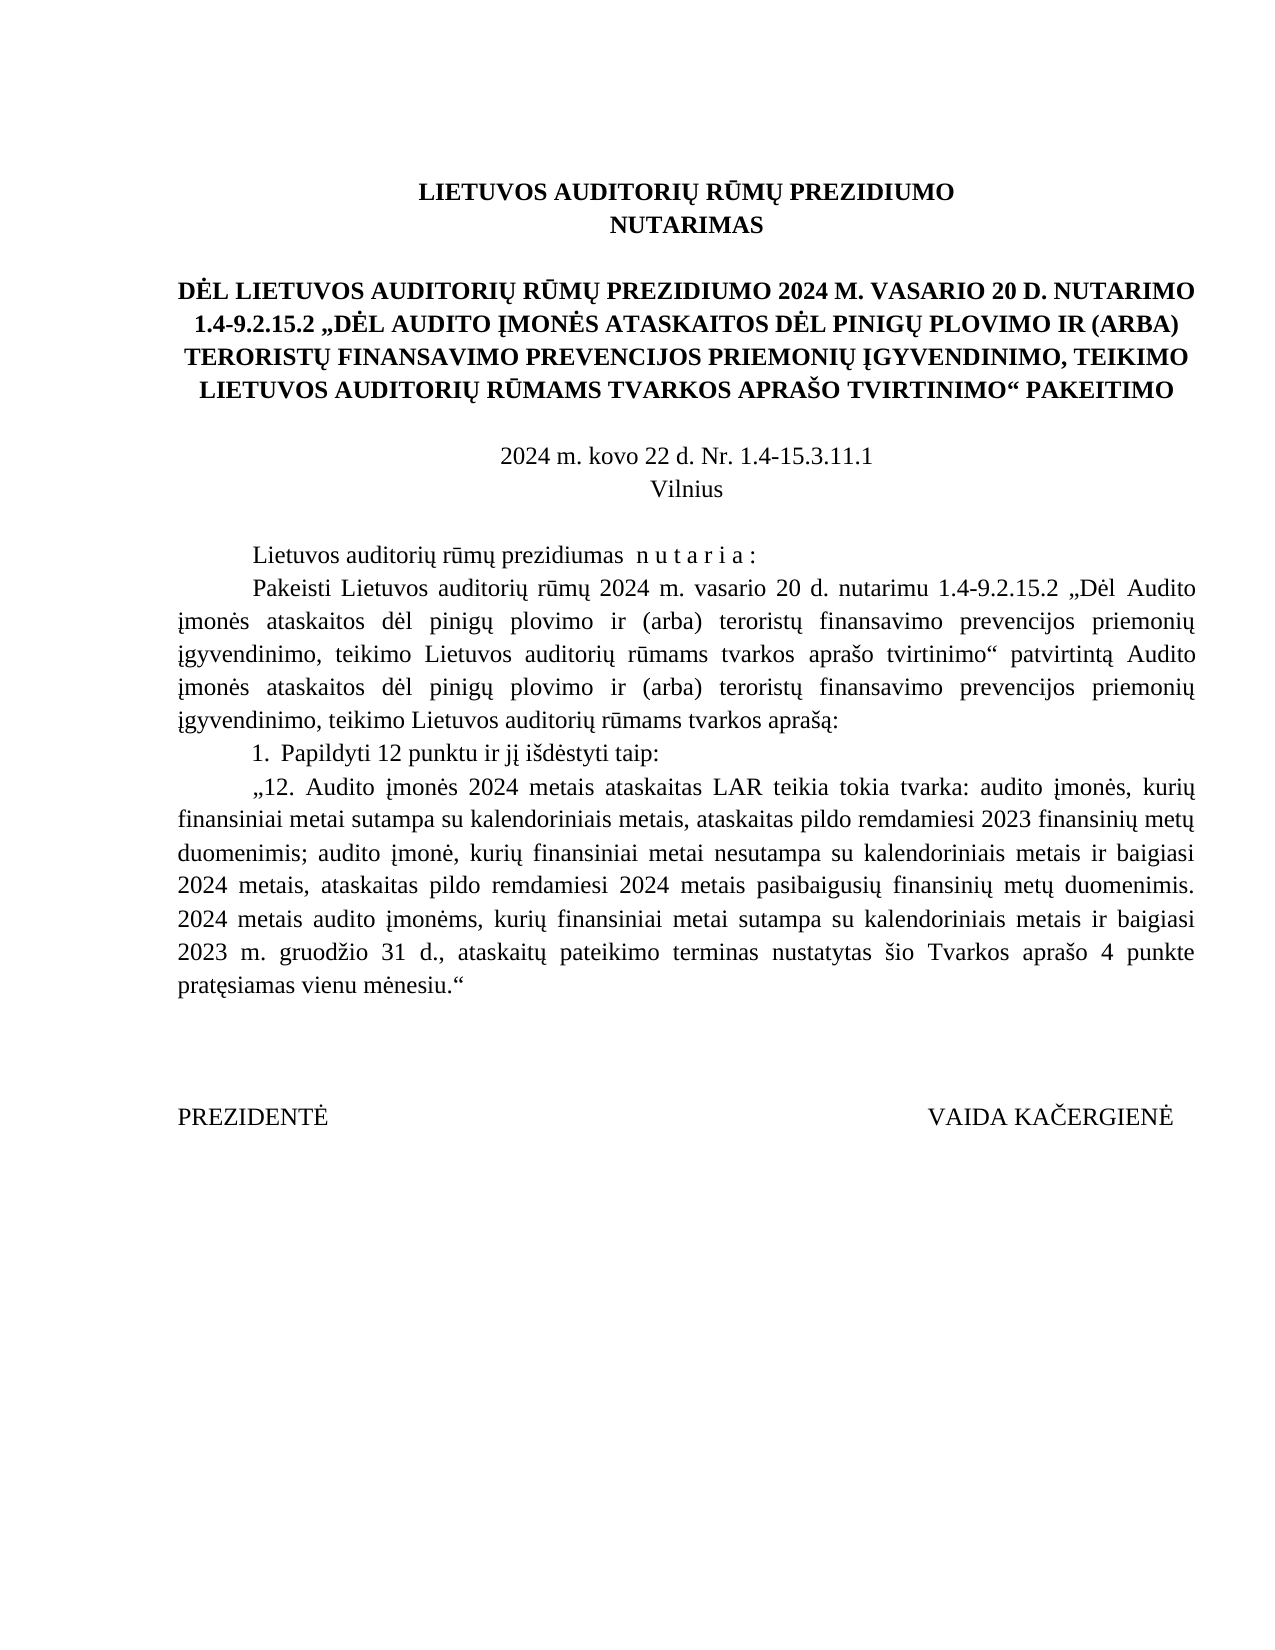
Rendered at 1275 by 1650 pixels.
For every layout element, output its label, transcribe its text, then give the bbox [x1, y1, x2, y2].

text Vilnius [177, 474, 1196, 503]
text Pakeisti Lietuvos auditorių rūmų 2024 m. vasario 20 d. nutarimu 1.4-9.2.15.2 „Dėl Audito įmonės ataskaitos dėl pinigų plovimo ir (arba) teroristų finansavimo prevencijos priemonių įgyvendinimo, teikimo Lietuvos auditorių rūmams tvarkos aprašo tvirtinimo“ patvirtintą Audito įmonės ataskaitos dėl pinigų plovimo ir (arba) teroristų finansavimo prevencijos priemonių įgyvendinimo, teikimo Lietuvos auditorių rūmams tvarkos aprašą: [177, 573, 1196, 734]
text LIETUVOS AUDITORIŲ RŪMŲ PREZIDIUMO [177, 177, 1196, 206]
text „12. Audito įmonės 2024 metais ataskaitas LAR teikia tokia tvarka: audito įmonės, kurių finansiniai metai sutampa su kalendoriniais metais, ataskaitas pildo remdamiesi 2023 finansinių metų duomenimis; audito įmonė, kurių finansiniai metai nesutampa su kalendoriniais metais ir baigiasi 2024 metais, ataskaitas pildo remdamiesi 2024 metais pasibaigusių finansinių metų duomenimis. 2024 metais audito įmonėms, kurių finansiniai metai sutampa su kalendoriniais metais ir baigiasi 2023 m. gruodžio 31 d., ataskaitų pateikimo terminas nustatytas šio Tvarkos aprašo 4 punkte pratęsiamas vienu mėnesiu.“ [177, 772, 1196, 998]
text Lietuvos auditorių rūmų prezidiumas n u t a r i a : [177, 540, 1196, 569]
text NUTARIMAS [177, 210, 1196, 239]
text DĖL LIETUVOS AUDITORIŲ RŪMŲ PREZIDIUMO 2024 M. VASARIO 20 D. NUTARIMO 1.4-9.2.15.2 „DĖL AUDITO ĮMONĖS ATASKAITOS DĖL PINIGŲ PLOVIMO IR (ARBA) TERORISTŲ FINANSAVIMO PREVENCIJOS PRIEMONIŲ ĮGYVENDINIMO, TEIKIMO LIETUVOS AUDITORIŲ RŪMAMS TVARKOS APRAŠO TVIRTINIMO“ PAKEITIMO [177, 276, 1196, 404]
text PREZIDENTĖ VAIDA KAČERGIENĖ [177, 1102, 1196, 1131]
text 2024 m. kovo 22 d. Nr. 1.4-15.3.11.1 [177, 441, 1196, 470]
text 1. Papildyti 12 punktu ir jį išdėstyti taip: [177, 738, 1196, 767]
